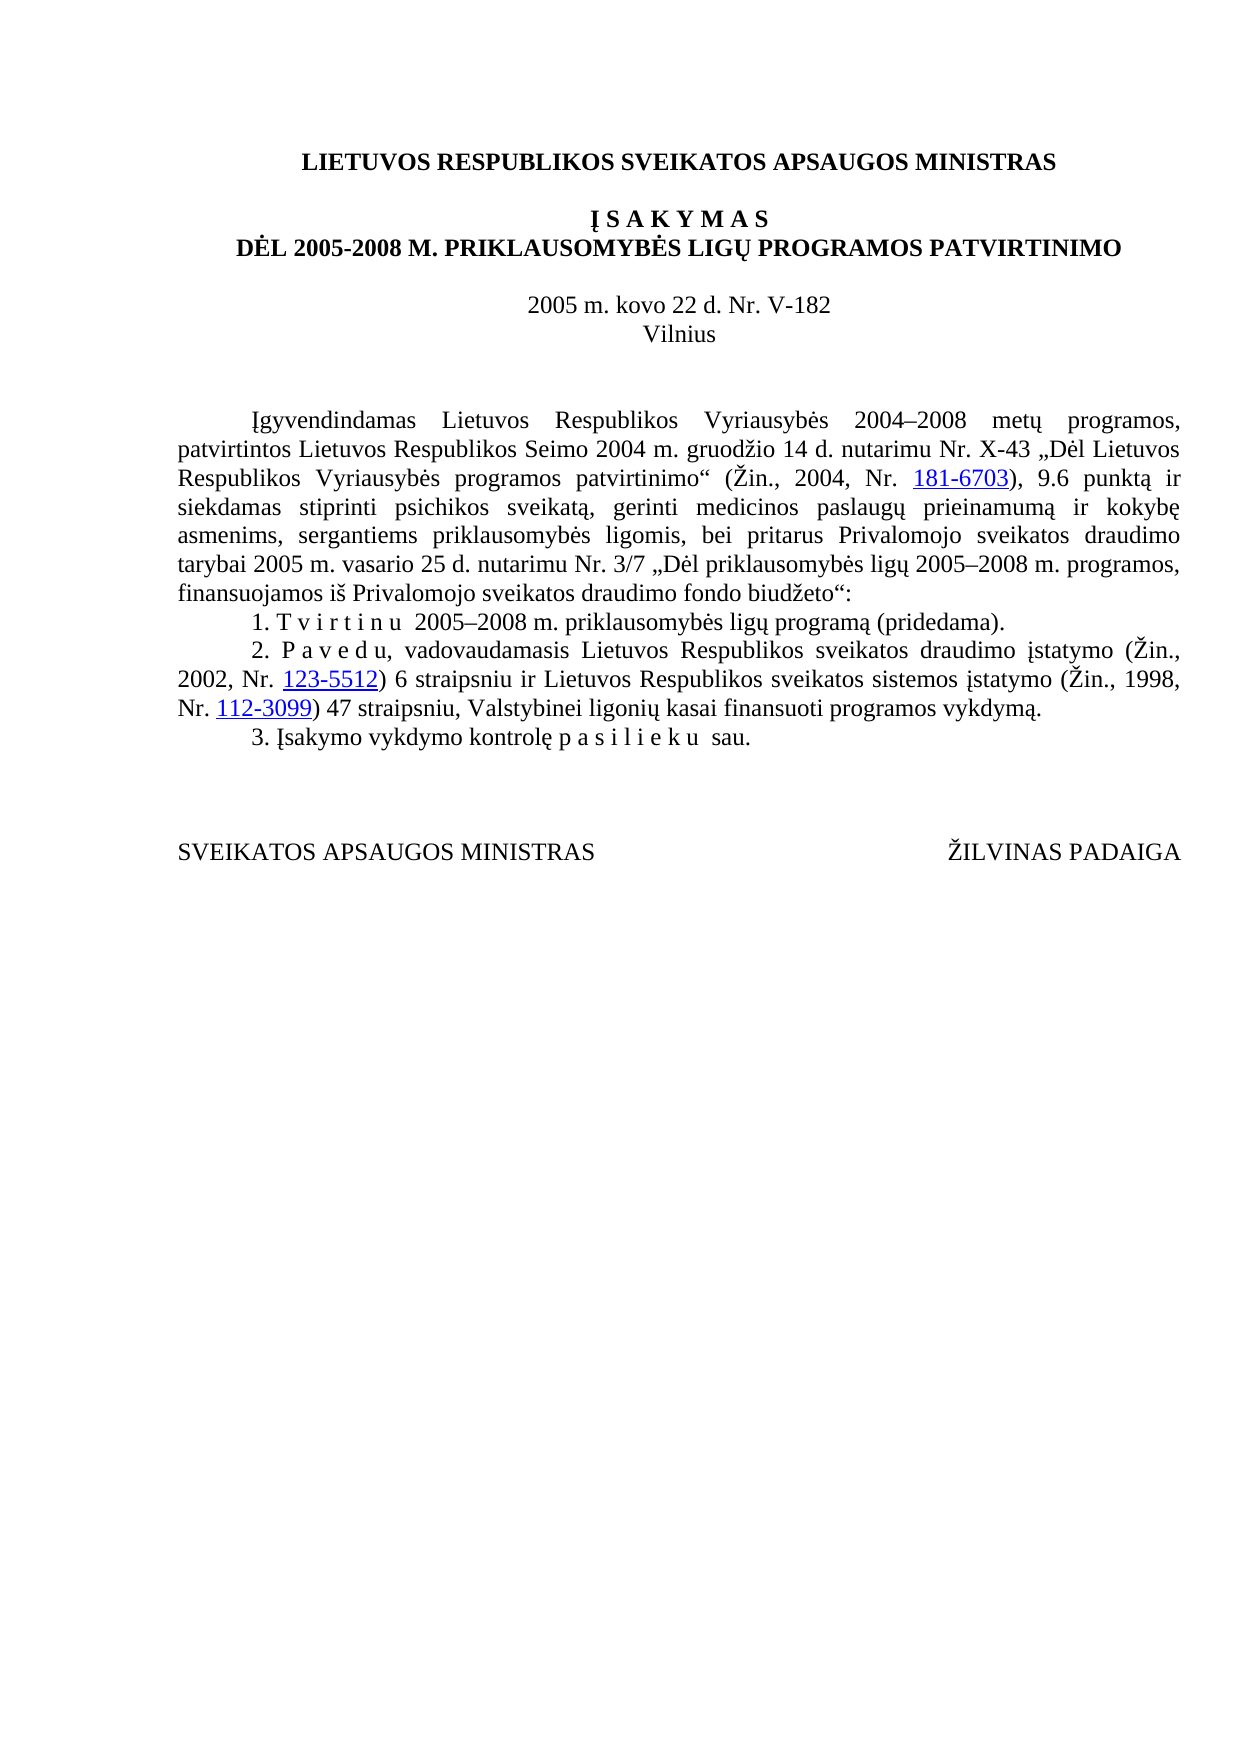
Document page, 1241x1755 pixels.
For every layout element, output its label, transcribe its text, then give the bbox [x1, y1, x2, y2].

text Įgyvendindamas Lietuvos Respublikos Vyriausybės 2004–2008 metų programos, patvirtintos Lietuvos Respublikos Seimo 2004 m. gruodžio 14 d. nutarimu Nr. X-43 „Dėl Lietuvos Respublikos Vyriausybės programos patvirtinimo“ (Žin., 2004, Nr. 181-6703), 9.6 punktą ir siekdamas stiprinti psichikos sveikatą, gerinti medicinos paslaugų prieinamumą ir kokybę asmenims, sergantiems priklausomybės ligomis, bei pritarus Privalomojo sveikatos draudimo tarybai 2005 m. vasario 25 d. nutarimu Nr. 3/7 „Dėl priklausomybės ligų 2005–2008 m. programos, finansuojamos iš Privalomojo sveikatos draudimo fondo biudžeto“: [177, 406, 1181, 607]
text Vilnius [177, 319, 1181, 348]
text 3. Įsakymo vykdymo kontrolę pasilieku sau. [177, 722, 1181, 751]
text DĖL 2005-2008 M. PRIKLAUSOMYBĖS LIGŲ PROGRAMOS PATVIRTINIMO [177, 233, 1181, 262]
text 2005 m. kovo 22 d. Nr. V-182 [177, 291, 1181, 319]
text Į S A K Y M A S [177, 204, 1181, 233]
text SVEIKATOS APSAUGOS MINISTRAS ŽILVINAS PADAIGA [177, 837, 1181, 866]
text 1. Tvirtinu 2005–2008 m. priklausomybės ligų programą (pridedama). [177, 607, 1181, 636]
text LIETUVOS RESPUBLIKOS SVEIKATOS APSAUGOS MINISTRAS [177, 147, 1181, 176]
text 2. Pavedu, vadovaudamasis Lietuvos Respublikos sveikatos draudimo įstatymo (Žin., 2002, Nr. 123-5512) 6 straipsniu ir Lietuvos Respublikos sveikatos sistemos įstatymo (Žin., 1998, Nr. 112-3099) 47 straipsniu, Valstybinei ligonių kasai finansuoti programos vykdymą. [177, 636, 1181, 722]
